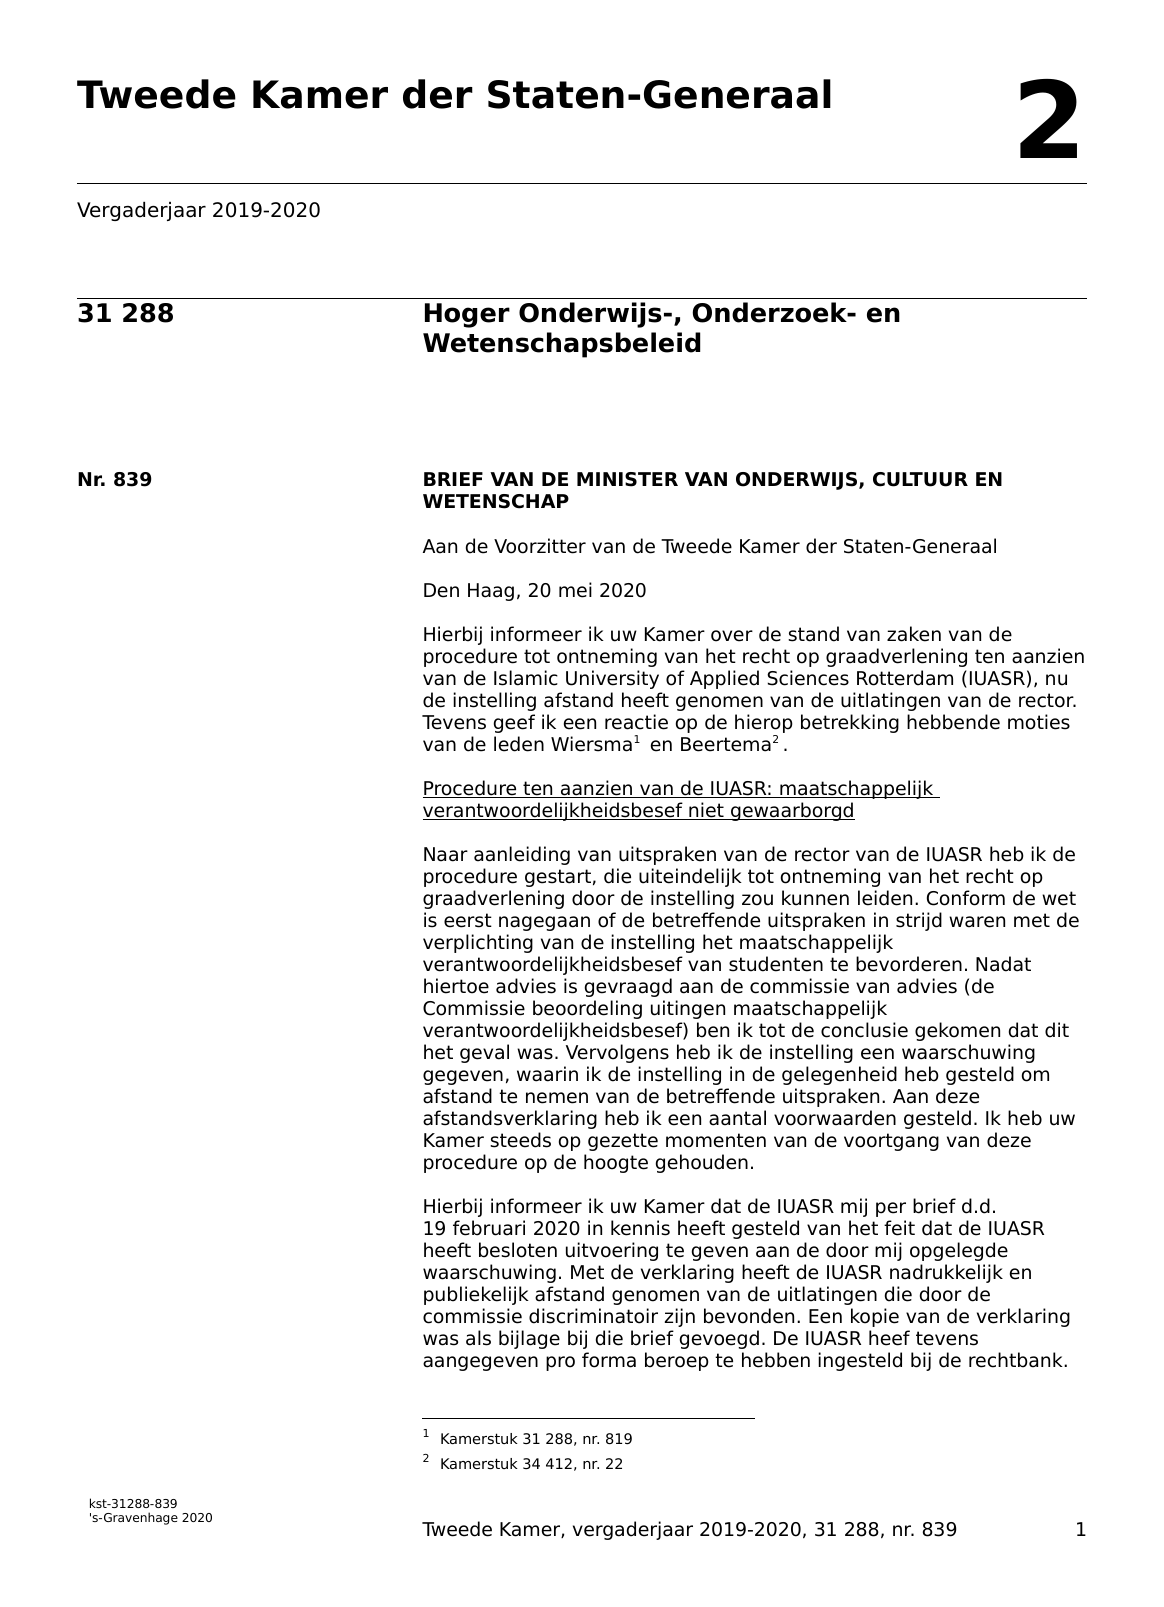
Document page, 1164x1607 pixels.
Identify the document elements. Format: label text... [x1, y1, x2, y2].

table_header 2 [886, 59, 1087, 183]
text Hierbij informeer ik uw Kamer over de stand van zaken van de procedure tot ontneming van het recht op graadverlening ten aanzien van de Islamic University of Applied Sciences Rotterdam (IUASR), nu de instelling afstand heeft genomen van de uitlatingen van de rector. Tevens geef ik een reactie op de hierop betrekking hebbende moties van de leden Wiersma en Beertema. [422, 624, 1087, 756]
text Aan de Voorzitter van de Tweede Kamer der Staten-Generaal [422, 536, 1087, 557]
subtitle 31 288 Hoger Onderwijs-, Onderzoek- en Wetenschapsbeleid [77, 299, 1087, 358]
subtitle Nr. 839 BRIEF VAN DE MINISTER VAN ONDERWIJS, CULTUUR EN WETENSCHAP [77, 469, 1087, 513]
text Kamerstuk 31 288, nr. 819 [422, 1427, 1087, 1449]
table_header Tweede Kamer der Staten-Generaal [77, 59, 886, 183]
subtitle Procedure ten aanzien van de IUASR: maatschappelijk verantwoordelijkheidsbesef niet gewaarborgd [422, 778, 1087, 822]
text Hierbij informeer ik uw Kamer dat de IUASR mij per brief d.d. 19 februari 2020 in kennis heeft gesteld van het feit dat de IUASR heeft besloten uitvoering te geven aan de door mij opgelegde waarschuwing. Met de verklaring heeft de IUASR nadrukkelijk en publiekelijk afstand genomen van de uitlatingen die door de commissie discriminatoir zijn bevonden. Een kopie van de verklaring was als bijlage bij die brief gevoegd. De IUASR heef tevens aangegeven pro forma beroep te hebben ingesteld bij de rechtbank. [422, 1196, 1087, 1372]
text 's-Gravenhage 2020 [88, 1511, 323, 1525]
table_cell Vergaderjaar 2019-2020 [77, 184, 1087, 298]
text Naar aanleiding van uitspraken van de rector van de IUASR heb ik de procedure gestart, die uiteindelijk tot ontneming van het recht op graadverlening door de instelling zou kunnen leiden. Conform de wet is eerst nagegaan of de betreffende uitspraken in strijd waren met de verplichting van de instelling het maatschappelijk verantwoordelijkheidsbesef van studenten te bevorderen. Nadat hiertoe advies is gevraagd aan de commissie van advies (de Commissie beoordeling uitingen maatschappelijk verantwoordelijkheidsbesef) ben ik tot de conclusie gekomen dat dit het geval was. Vervolgens heb ik de instelling een waarschuwing gegeven, waarin ik de instelling in de gelegenheid heb gesteld om afstand te nemen van de betreffende uitspraken. Aan deze afstandsverklaring heb ik een aantal voorwaarden gesteld. Ik heb uw Kamer steeds op gezette momenten van de voortgang van deze procedure op de hoogte gehouden. [422, 844, 1087, 1174]
text Den Haag, 20 mei 2020 [422, 580, 1087, 602]
text Kamerstuk 34 412, nr. 22 [422, 1452, 1087, 1474]
text kst-31288-839 [88, 1497, 323, 1511]
